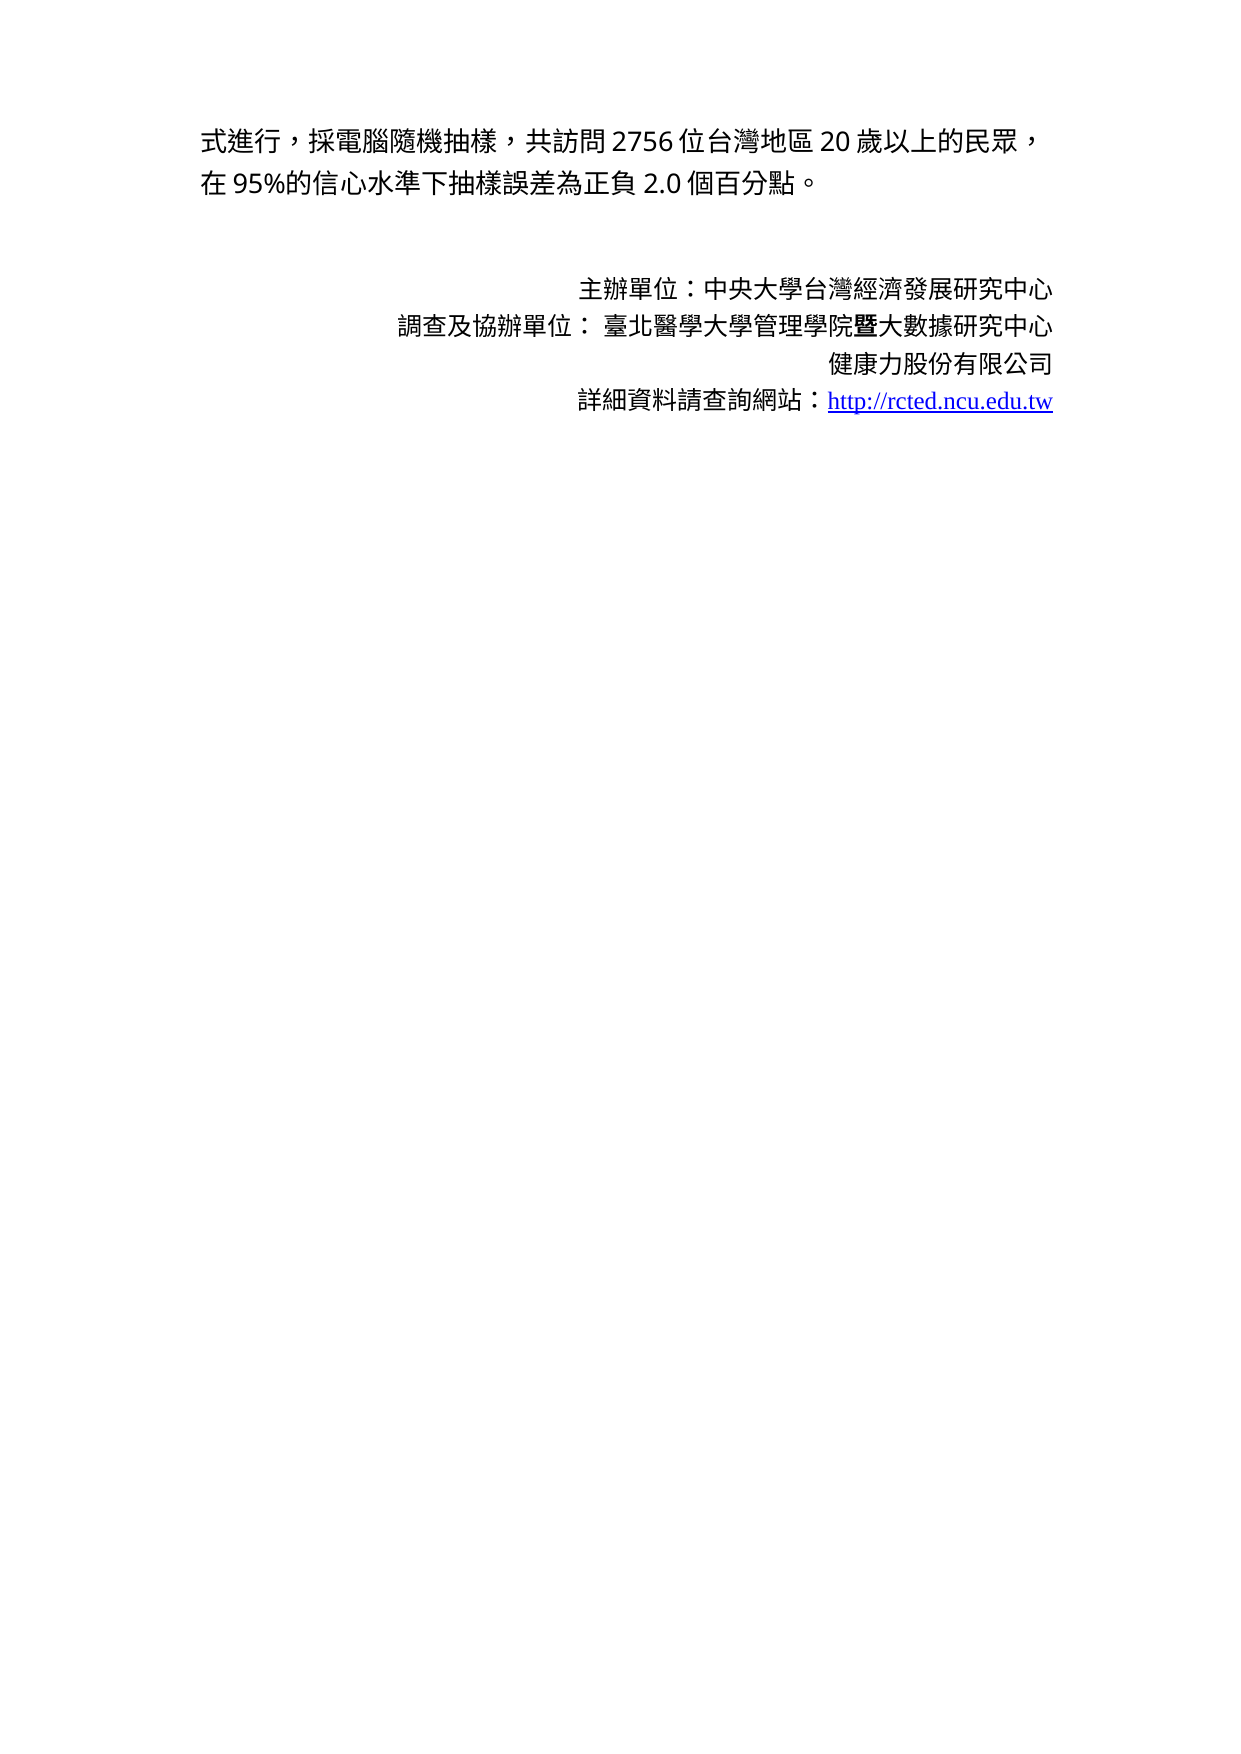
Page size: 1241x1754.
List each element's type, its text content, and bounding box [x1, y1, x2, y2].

text 健康力股份有限公司 [187, 343, 1053, 381]
subtitle 式進行，採電腦隨機抽樣，共訪問2756位台灣地區20歲以上的民眾，在95%的信心水準下抽樣誤差為正負2.0個百分點。 [200, 118, 1053, 201]
text 主辦單位：中央大學台灣經濟發展研究中心 [187, 268, 1053, 306]
text 詳細資料請查詢網站：http://rcted.ncu.edu.tw [187, 381, 1053, 417]
text 調查及協辦單位： 臺北醫學大學管理學院暨大數據研究中心 [187, 306, 1053, 343]
